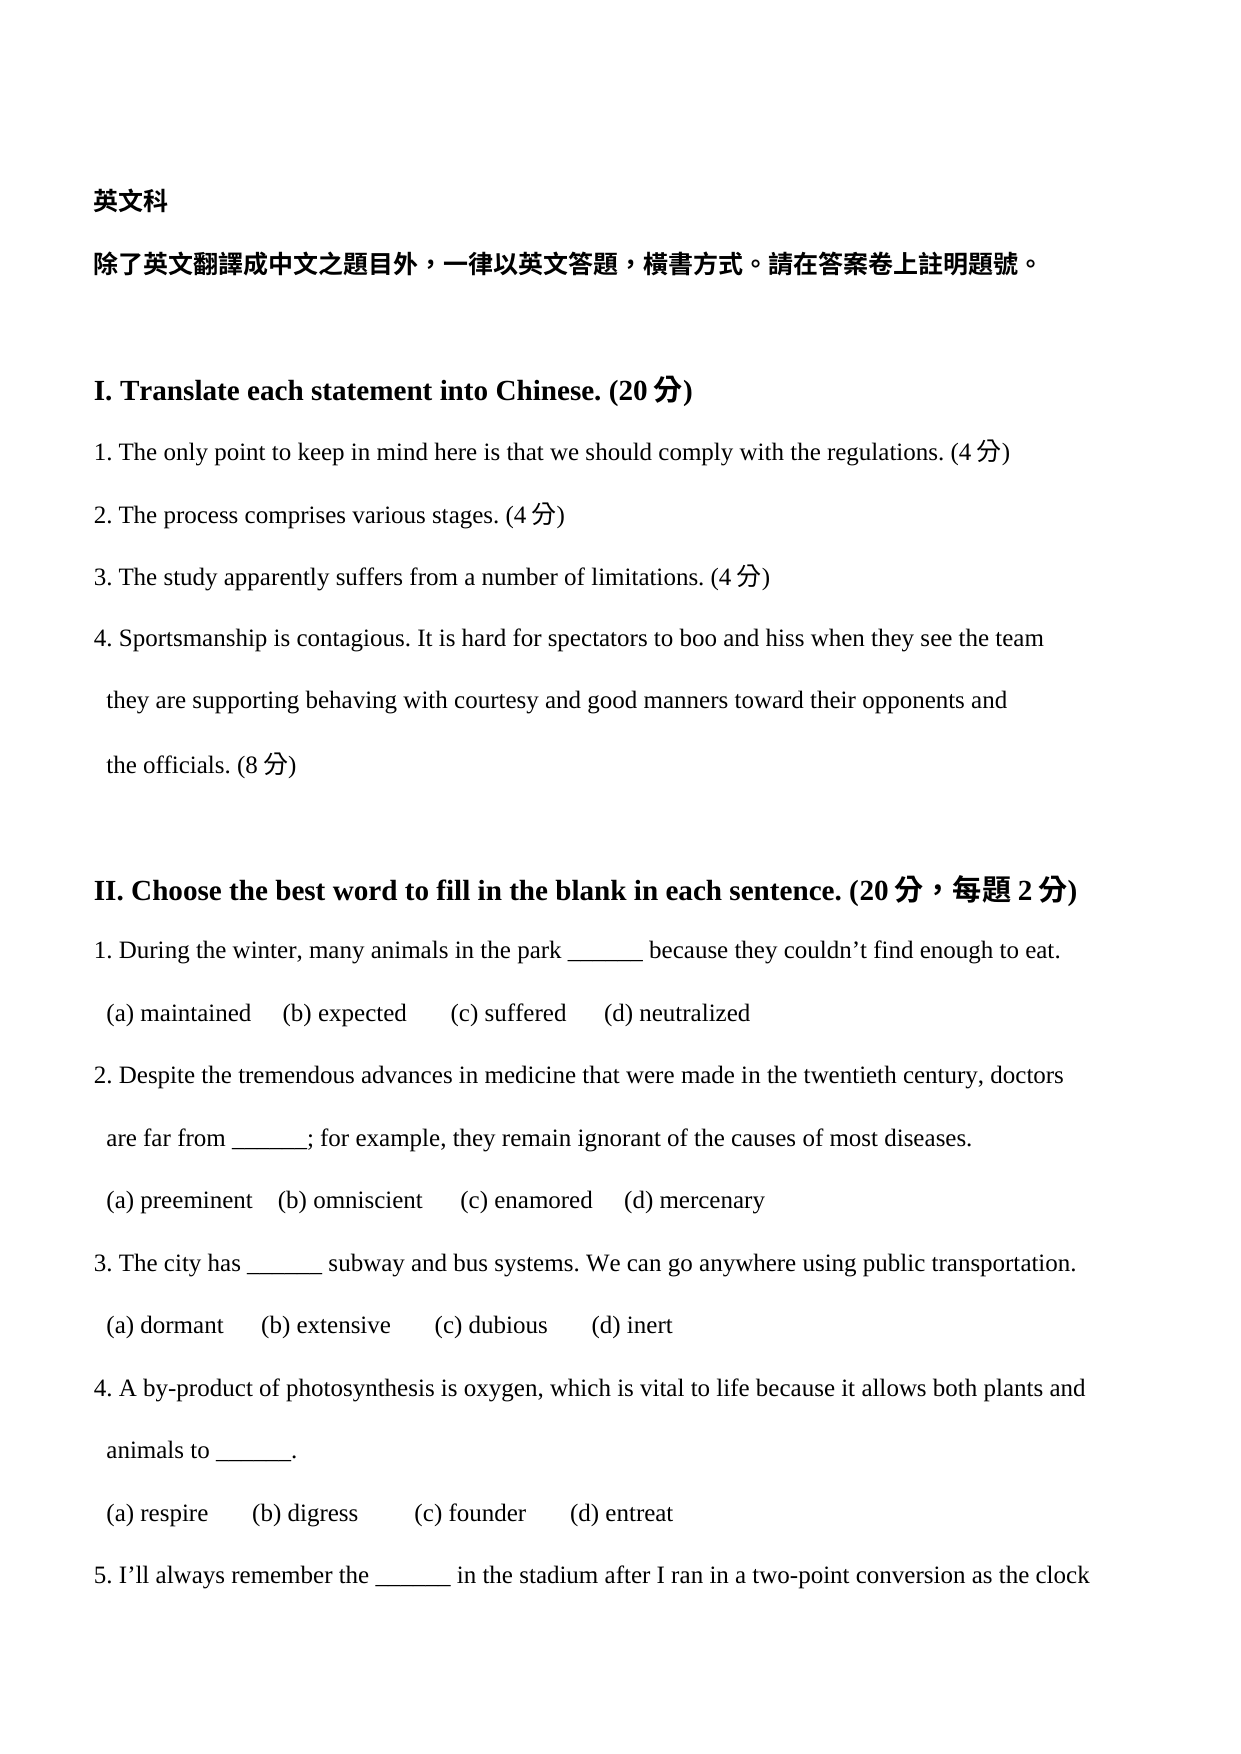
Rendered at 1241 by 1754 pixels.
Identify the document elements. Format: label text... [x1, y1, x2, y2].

text they are supporting behaving with courtesy and good manners toward their opponents and [94, 658, 1162, 721]
text the officials. (8分) [94, 721, 1162, 783]
text (a) respire (b) digress (c) founder (d) entreat [94, 1471, 1162, 1533]
text 1. During the winter, many animals in the park ______ because they couldn’t find enough to eat. [94, 908, 1162, 971]
text 1. The only point to keep in mind here is that we should comply with the regulations. (4分) [94, 408, 1162, 471]
text 英文科 [94, 158, 1162, 221]
text (a) maintained (b) expected (c) suffered (d) neutralized [94, 971, 1162, 1033]
text are far from ______; for example, they remain ignorant of the causes of most diseases. [94, 1096, 1162, 1158]
text 3. The study apparently suffers from a number of limitations. (4分) [94, 533, 1162, 596]
text (a) dormant (b) extensive (c) dubious (d) inert [94, 1283, 1162, 1346]
text 4. Sportsmanship is contagious. It is hard for spectators to boo and hiss when they see the team [94, 596, 1162, 658]
text II. Choose the best word to fill in the blank in each sentence. (20分，每題 2分) [94, 846, 1162, 908]
text animals to ______. [94, 1408, 1162, 1471]
text 除了英文翻譯成中文之題目外，一律以英文答題，橫書方式。請在答案卷上註明題號。 [94, 221, 1162, 283]
text 3. The city has ______ subway and bus systems. We can go anywhere using public transportation. [94, 1221, 1162, 1283]
text I. Translate each statement into Chinese. (20分) [94, 346, 1162, 408]
text 2. Despite the tremendous advances in medicine that were made in the twentieth century, doctors [94, 1033, 1162, 1096]
text 5. I’ll always remember the ______ in the stadium after I ran in a two-point conversion as the clock [94, 1533, 1162, 1596]
text 4. A by-product of photosynthesis is oxygen, which is vital to life because it allows both plants and [94, 1346, 1162, 1408]
text 2. The process comprises various stages. (4分) [94, 471, 1162, 533]
text (a) preeminent (b) omniscient (c) enamored (d) mercenary [94, 1158, 1162, 1221]
